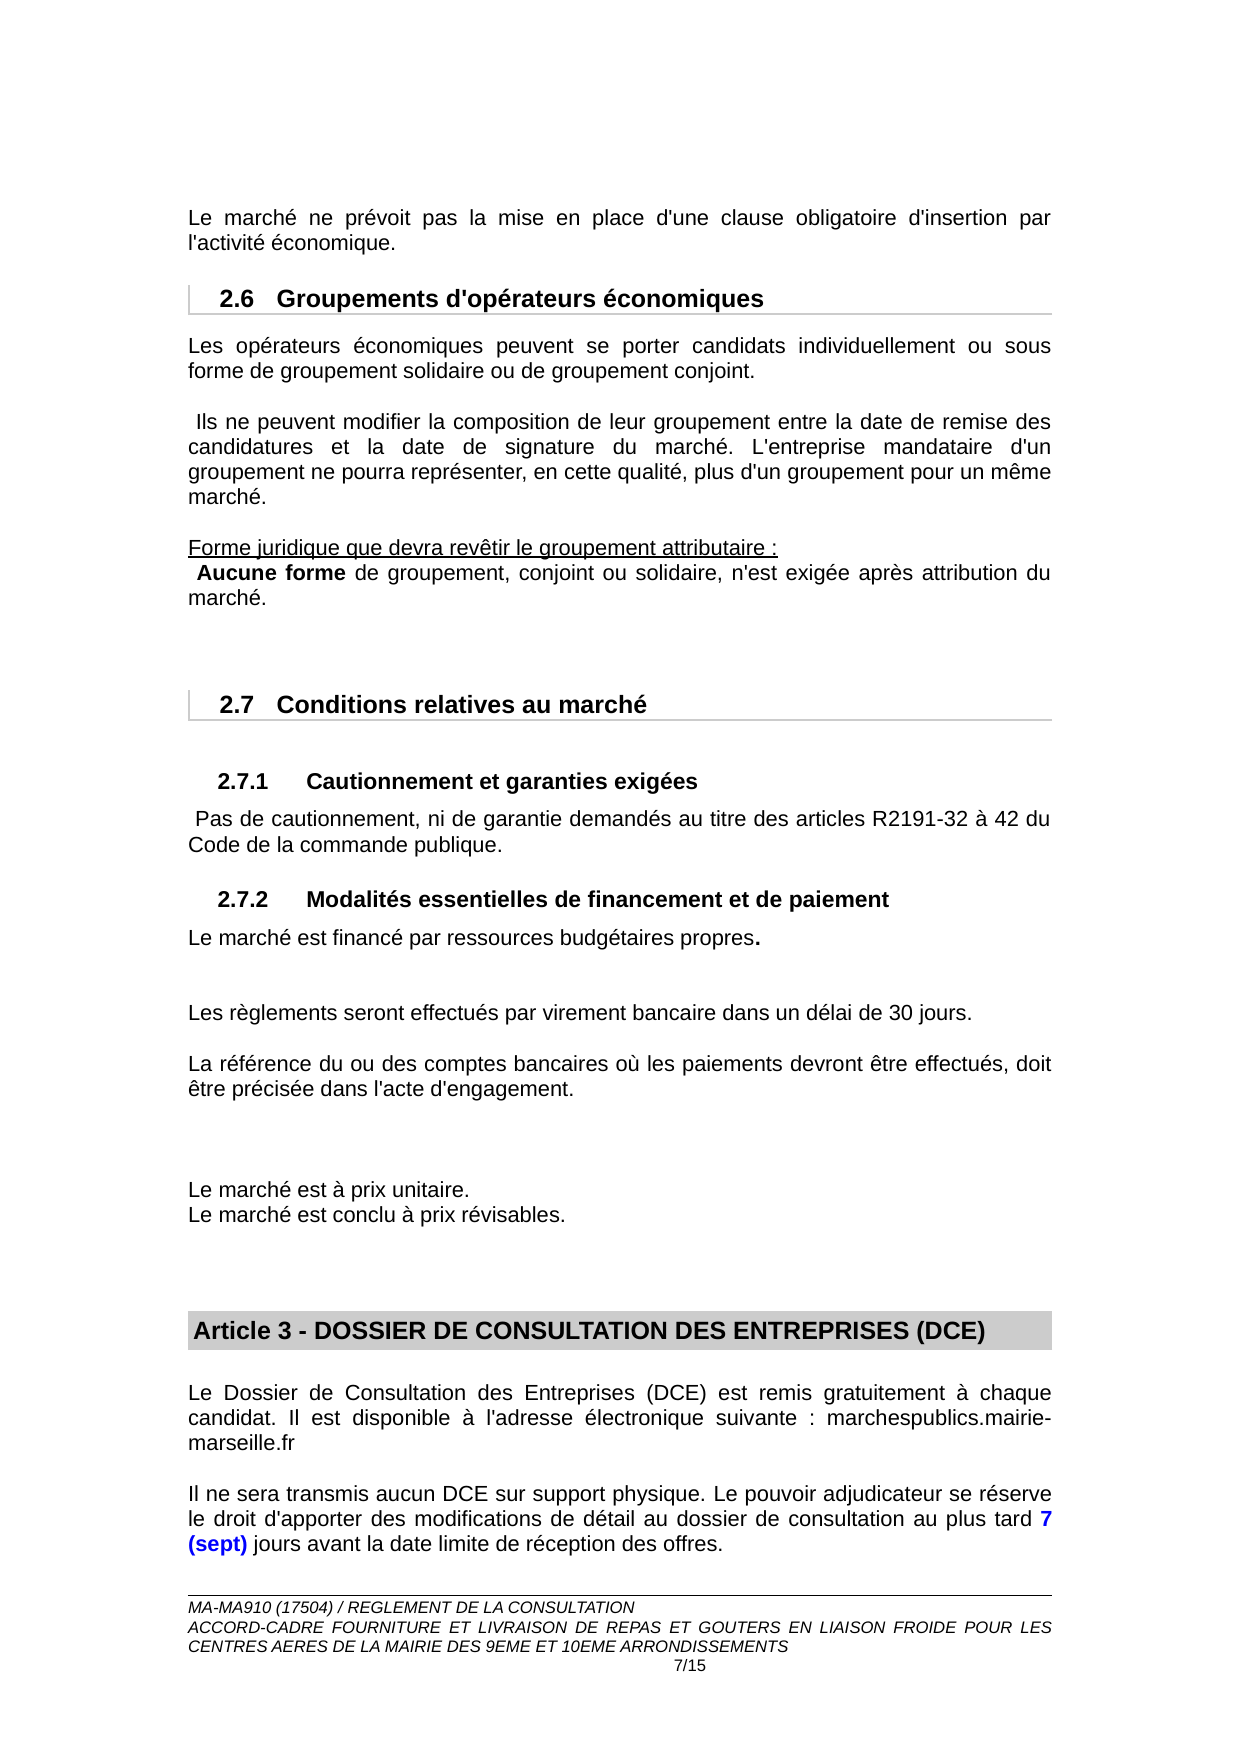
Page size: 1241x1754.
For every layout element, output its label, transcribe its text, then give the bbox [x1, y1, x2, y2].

text Le marché est à prix unitaire. [188, 1176, 1052, 1202]
subtitle Conditions relatives au marché [190, 690, 1052, 719]
text Forme juridique que devra revêtir le groupement attributaire : [188, 535, 1052, 560]
text Pas de cautionnement, ni de garantie demandés au titre des articles R2191-32 à 42 du Code de la commande publique. [188, 806, 1052, 857]
text Le marché ne prévoit pas la mise en place d'une clause obligatoire d'insertion par l'activité économique. [188, 204, 1052, 255]
text La référence du ou des comptes bancaires où les paiements devront être effectués, doit être précisée dans l'acte d'engagement. [188, 1050, 1052, 1101]
text Les opérateurs économiques peuvent se porter candidats individuellement ou sous forme de groupement solidaire ou de groupement conjoint. [188, 333, 1052, 383]
text Aucune forme de groupement, conjoint ou solidaire, n'est exigée après attribution du marché. [188, 560, 1052, 610]
text Le marché est financé par ressources budgétaires propres. [188, 924, 1052, 949]
text Ils ne peuvent modifier la composition de leur groupement entre la date de remise des candidatures et la date de signature du marché. L'entreprise mandataire d'un groupement ne pourra représenter, en cette qualité, plus d'un groupement pour un même marché. [188, 409, 1052, 509]
text Il ne sera transmis aucun DCE sur support physique. Le pouvoir adjudicateur se réserve le droit d'apporter des modifications de détail au dossier de consultation au plus tard 7 (sept) jours avant la date limite de réception des offres. [188, 1480, 1052, 1556]
subtitle Groupements d'opérateurs économiques [188, 284, 1052, 313]
subtitle Cautionnement et garanties exigées [188, 768, 1052, 794]
text Les règlements seront effectués par virement bancaire dans un délai de 30 jours. [188, 1000, 1052, 1025]
subtitle Modalités essentielles de financement et de paiement [188, 886, 1052, 913]
subtitle DOSSIER DE CONSULTATION DES ENTREPRISES (DCE) [190, 1313, 1050, 1348]
text Le Dossier de Consultation des Entreprises (DCE) est remis gratuitement à chaque candidat. Il est disponible à l'adresse électronique suivante : marchespublics.mairie-marseille.fr [188, 1379, 1052, 1455]
text Le marché est conclu à prix révisables. [188, 1202, 1052, 1227]
